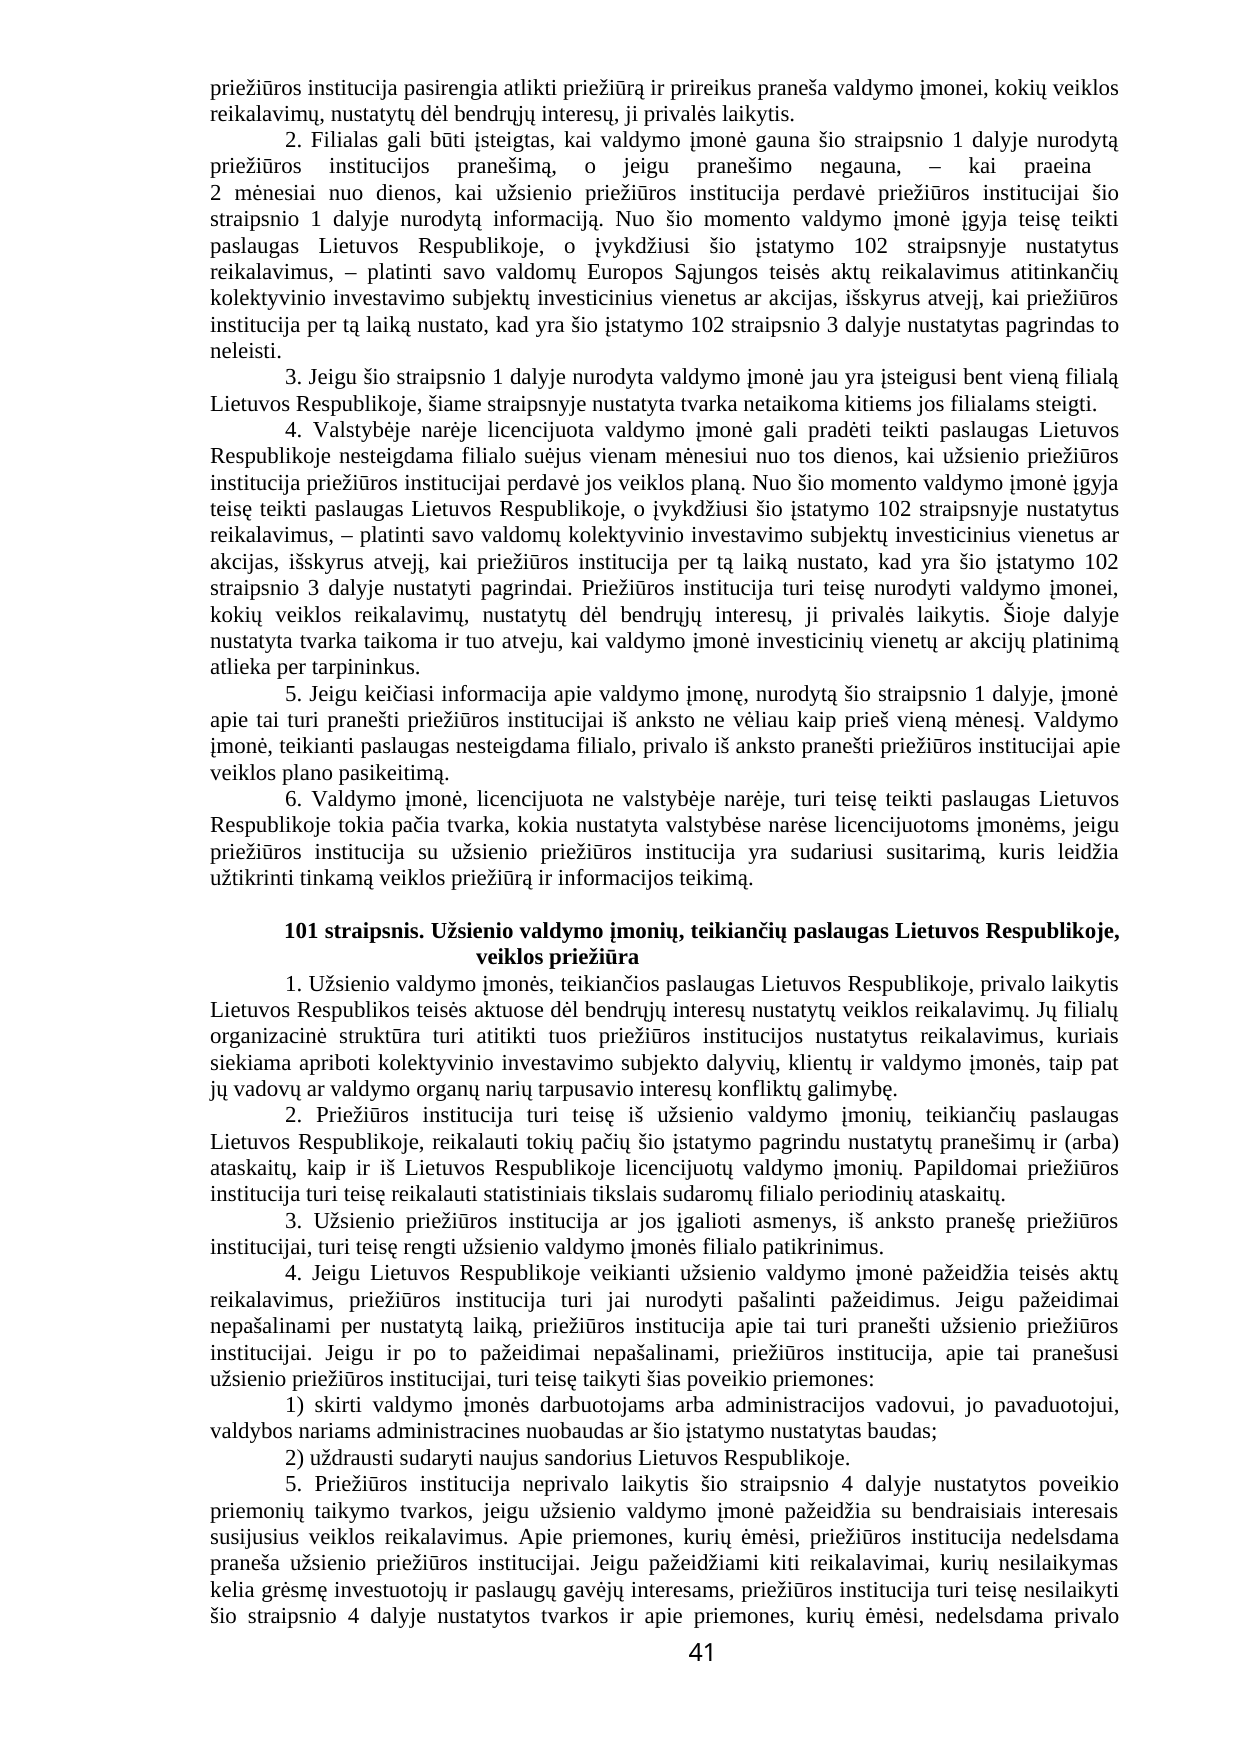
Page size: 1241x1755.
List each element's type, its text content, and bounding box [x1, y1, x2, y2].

text 5. Priežiūros institucija neprivalo laikytis šio straipsnio 4 dalyje nustatytos poveikio priemonių taikymo tvarkos, jeigu užsienio valdymo įmonė pažeidžia su bendraisiais interesais susijusius veiklos reikalavimus. Apie priemones, kurių ėmėsi, priežiūros institucija nedelsdama praneša užsienio priežiūros institucijai. Jeigu pažeidžiami kiti reikalavimai, kurių nesilaikymas kelia grėsmę investuotojų ir paslaugų gavėjų interesams, priežiūros institucija turi teisę nesilaikyti šio straipsnio 4 dalyje nustatytos tvarkos ir apie priemones, kurių ėmėsi, nedelsdama privalo [210, 1470, 1120, 1628]
text 101 straipsnis. Užsienio valdymo įmonių, teikiančių paslaugas Lietuvos Respublikoje, veiklos priežiūra [284, 917, 1120, 969]
text 1) skirti valdymo įmonės darbuotojams arba administracijos vadovui, jo pavaduotojui, valdybos nariams administracines nuobaudas ar šio įstatymo nustatytas baudas; [210, 1391, 1120, 1444]
text 6. Valdymo įmonė, licencijuota ne valstybėje narėje, turi teisę teikti paslaugas Lietuvos Respublikoje tokia pačia tvarka, kokia nustatyta valstybėse narėse licencijuotoms įmonėms, jeigu priežiūros institucija su užsienio priežiūros institucija yra sudariusi susitarimą, kuris leidžia užtikrinti tinkamą veiklos priežiūrą ir informacijos teikimą. [210, 785, 1120, 891]
text 1. Užsienio valdymo įmonės, teikiančios paslaugas Lietuvos Respublikoje, privalo laikytis Lietuvos Respublikos teisės aktuose dėl bendrųjų interesų nustatytų veiklos reikalavimų. Jų filialų organizacinė struktūra turi atitikti tuos priežiūros institucijos nustatytus reikalavimus, kuriais siekiama apriboti kolektyvinio investavimo subjekto dalyvių, klientų ir valdymo įmonės, taip pat jų vadovų ar valdymo organų narių tarpusavio interesų konfliktų galimybę. [210, 969, 1120, 1101]
text 4. Jeigu Lietuvos Respublikoje veikianti užsienio valdymo įmonė pažeidžia teisės aktų reikalavimus, priežiūros institucija turi jai nurodyti pašalinti pažeidimus. Jeigu pažeidimai nepašalinami per nustatytą laiką, priežiūros institucija apie tai turi pranešti užsienio priežiūros institucijai. Jeigu ir po to pažeidimai nepašalinami, priežiūros institucija, apie tai pranešusi užsienio priežiūros institucijai, turi teisę taikyti šias poveikio priemones: [210, 1259, 1120, 1391]
text 5. Jeigu keičiasi informacija apie valdymo įmonę, nurodytą šio straipsnio 1 dalyje, įmonė apie tai turi pranešti priežiūros institucijai iš anksto ne vėliau kaip prieš vieną mėnesį. Valdymo įmonė, teikianti paslaugas nesteigdama filialo, privalo iš anksto pranešti priežiūros institucijai apie veiklos plano pasikeitimą. [210, 680, 1120, 785]
text 2. Filialas gali būti įsteigtas, kai valdymo įmonė gauna šio straipsnio 1 dalyje nurodytą priežiūros institucijos pranešimą, o jeigu pranešimo negauna, – kai praeina 2 mėnesiai nuo dienos, kai užsienio priežiūros institucija perdavė priežiūros institucijai šio straipsnio 1 dalyje nurodytą informaciją. Nuo šio momento valdymo įmonė įgyja teisę teikti paslaugas Lietuvos Respublikoje, o įvykdžiusi šio įstatymo 102 straipsnyje nustatytus reikalavimus, – platinti savo valdomų Europos Sąjungos teisės aktų reikalavimus atitinkančių kolektyvinio investavimo subjektų investicinius vienetus ar akcijas, išskyrus atvejį, kai priežiūros institucija per tą laiką nustato, kad yra šio įstatymo 102 straipsnio 3 dalyje nustatytas pagrindas to neleisti. [210, 126, 1120, 363]
text 3. Užsienio priežiūros institucija ar jos įgalioti asmenys, iš anksto pranešę priežiūros institucijai, turi teisę rengti užsienio valdymo įmonės filialo patikrinimus. [210, 1207, 1120, 1259]
text 2. Priežiūros institucija turi teisę iš užsienio valdymo įmonių, teikiančių paslaugas Lietuvos Respublikoje, reikalauti tokių pačių šio įstatymo pagrindu nustatytų pranešimų ir (arba) ataskaitų, kaip ir iš Lietuvos Respublikoje licencijuotų valdymo įmonių. Papildomai priežiūros institucija turi teisę reikalauti statistiniais tikslais sudaromų filialo periodinių ataskaitų. [210, 1101, 1120, 1207]
text 4. Valstybėje narėje licencijuota valdymo įmonė gali pradėti teikti paslaugas Lietuvos Respublikoje nesteigdama filialo suėjus vienam mėnesiui nuo tos dienos, kai užsienio priežiūros institucija priežiūros institucijai perdavė jos veiklos planą. Nuo šio momento valdymo įmonė įgyja teisę teikti paslaugas Lietuvos Respublikoje, o įvykdžiusi šio įstatymo 102 straipsnyje nustatytus reikalavimus, – platinti savo valdomų kolektyvinio investavimo subjektų investicinius vienetus ar akcijas, išskyrus atvejį, kai priežiūros institucija per tą laiką nustato, kad yra šio įstatymo 102 straipsnio 3 dalyje nustatyti pagrindai. Priežiūros institucija turi teisę nurodyti valdymo įmonei, kokių veiklos reikalavimų, nustatytų dėl bendrųjų interesų, ji privalės laikytis. Šioje dalyje nustatyta tvarka taikoma ir tuo atveju, kai valdymo įmonė investicinių vienetų ar akcijų platinimą atlieka per tarpininkus. [210, 416, 1120, 680]
text priežiūros institucija pasirengia atlikti priežiūrą ir prireikus praneša valdymo įmonei, kokių veiklos reikalavimų, nustatytų dėl bendrųjų interesų, ji privalės laikytis. [210, 73, 1120, 126]
text 2) uždrausti sudaryti naujus sandorius Lietuvos Respublikoje. [210, 1444, 1120, 1470]
text 3. Jeigu šio straipsnio 1 dalyje nurodyta valdymo įmonė jau yra įsteigusi bent vieną filialą Lietuvos Respublikoje, šiame straipsnyje nustatyta tvarka netaikoma kitiems jos filialams steigti. [210, 363, 1120, 416]
